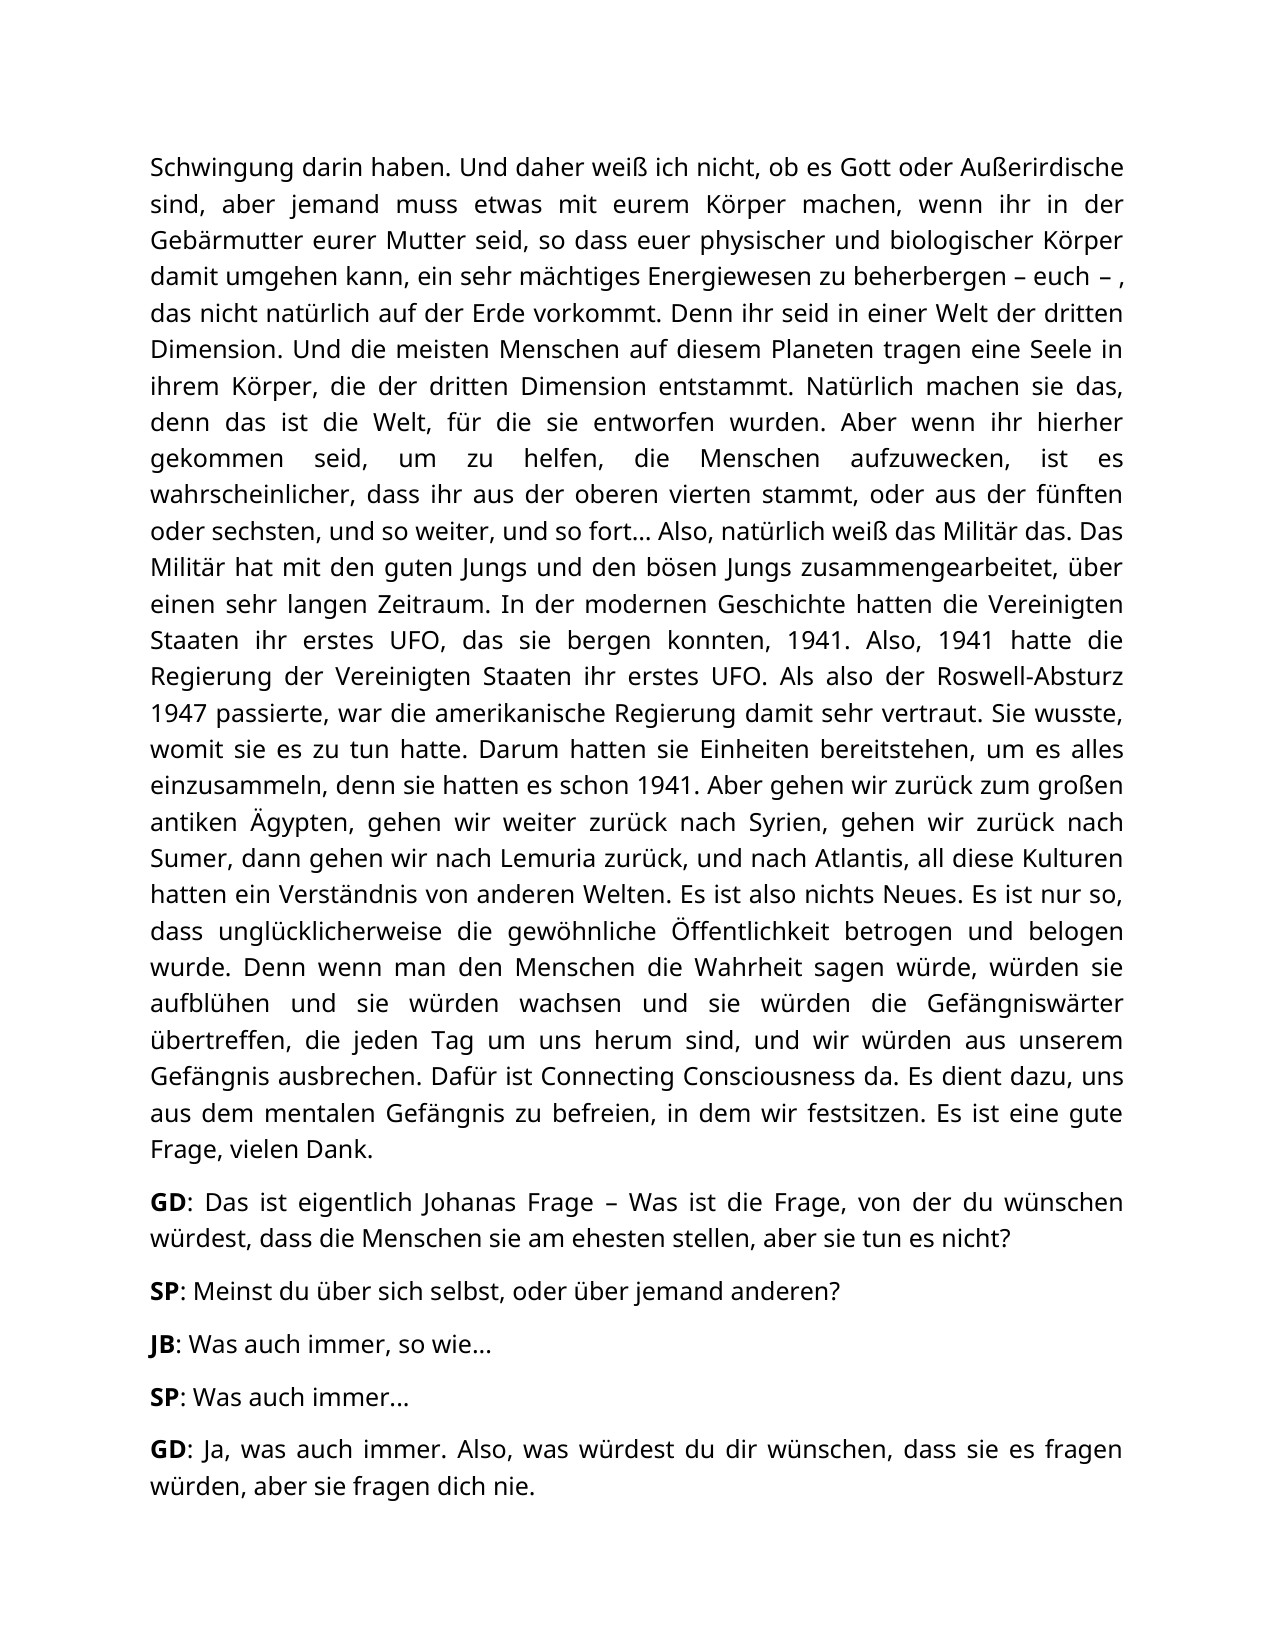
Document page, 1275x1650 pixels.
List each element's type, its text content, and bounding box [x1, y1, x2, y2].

text JB: Was auch immer, so wie... [150, 1326, 1125, 1360]
text GD: Das ist eigentlich Johanas Frage – Was ist die Frage, von der du wünschen würdest, dass die Menschen sie am ehesten stellen, aber sie tun es nicht? [150, 1184, 1125, 1255]
text SP: Meinst du über sich selbst, oder über jemand anderen? [150, 1273, 1125, 1308]
text GD: Ja, was auch immer. Also, was würdest du dir wünschen, dass sie es fragen würden, aber sie fragen dich nie. [150, 1432, 1125, 1502]
text SP: Was auch immer... [150, 1379, 1125, 1413]
text Schwingung darin haben. Und daher weiß ich nicht, ob es Gott oder Außerirdische sind, aber jemand muss etwas mit eurem Körper machen, wenn ihr in der Gebärmutter eurer Mutter seid, so dass euer physischer und biologischer Körper damit umgehen kann, ein sehr mächtiges Energiewesen zu beherbergen – euch – , das nicht natürlich auf der Erde vorkommt. Denn ihr seid in einer Welt der dritten Dimension. Und die meisten Menschen auf diesem Planeten tragen eine Seele in ihrem Körper, die der dritten Dimension entstammt. Natürlich machen sie das, denn das ist die Welt, für die sie entworfen wurden. Aber wenn ihr hierher gekommen seid, um zu helfen, die Menschen aufzuwecken, ist es wahrscheinlicher, dass ihr aus der oberen vierten stammt, oder aus der fünften oder sechsten, und so weiter, und so fort… Also, natürlich weiß das Militär das. Das Militär hat mit den guten Jungs und den bösen Jungs zusammengearbeitet, über einen sehr langen Zeitraum. In der modernen Geschichte hatten die Vereinigten Staaten ihr erstes UFO, das sie bergen konnten, 1941. Also, 1941 hatte die Regierung der Vereinigten Staaten ihr erstes UFO. Als also der Roswell-Absturz 1947 passierte, war die amerikanische Regierung damit sehr vertraut. Sie wusste, womit sie es zu tun hatte. Darum hatten sie Einheiten bereitstehen, um es alles einzusammeln, denn sie hatten es schon 1941. Aber gehen wir zurück zum großen antiken Ägypten, gehen wir weiter zurück nach Syrien, gehen wir zurück nach Sumer, dann gehen wir nach Lemuria zurück, und nach Atlantis, all diese Kulturen hatten ein Verständnis von anderen Welten. Es ist also nichts Neues. Es ist nur so, dass unglücklicherweise die gewöhnliche Öffentlichkeit betrogen und belogen wurde. Denn wenn man den Menschen die Wahrheit sagen würde, würden sie aufblühen und sie würden wachsen und sie würden die Gefängniswärter übertreffen, die jeden Tag um uns herum sind, und wir würden aus unserem Gefängnis ausbrechen. Dafür ist Connecting Consciousness da. Es dient dazu, uns aus dem mentalen Gefängnis zu befreien, in dem wir festsitzen. Es ist eine gute Frage, vielen Dank. [150, 150, 1125, 1166]
